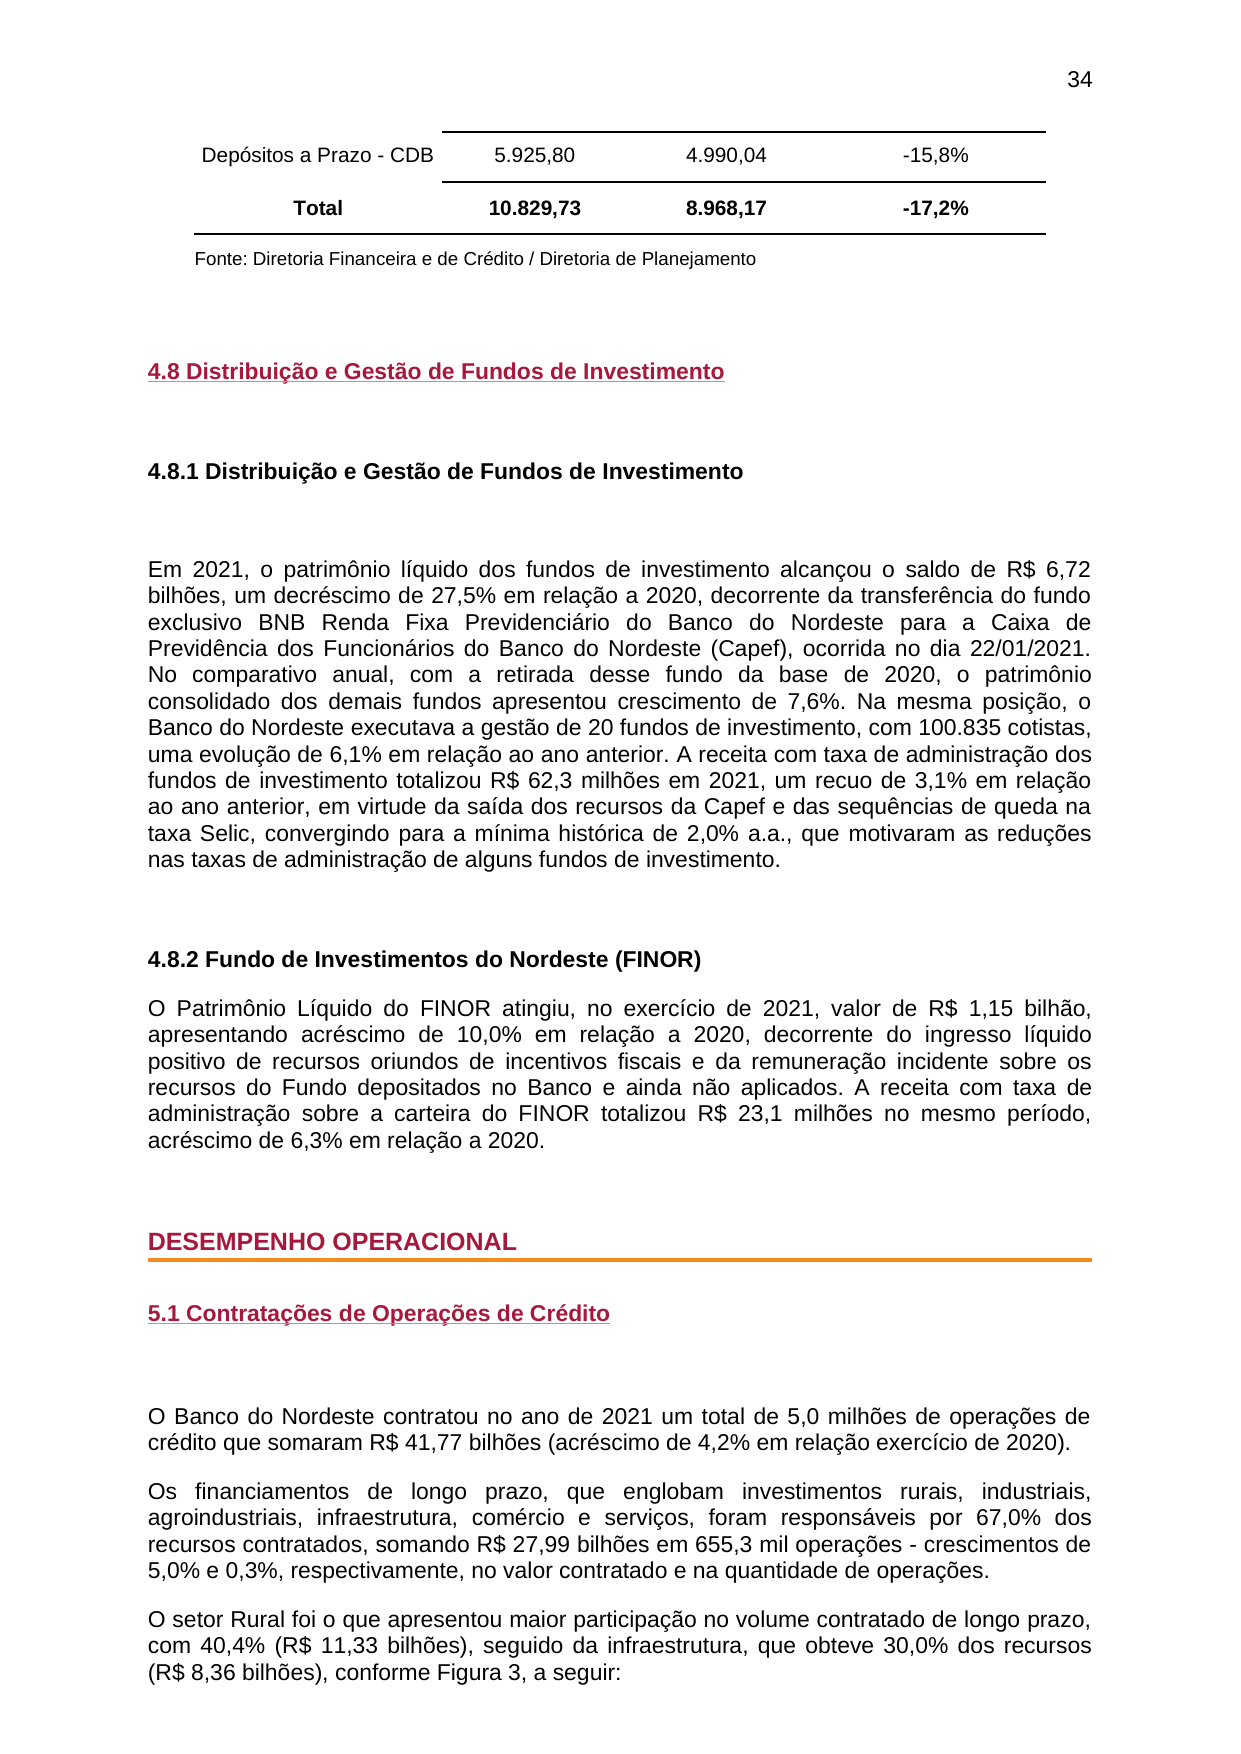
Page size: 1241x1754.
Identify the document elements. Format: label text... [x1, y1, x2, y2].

table_cell 8.968,17 [628, 183, 825, 233]
text O Banco do Nordeste contratou no ano de 2021 um total de 5,0 milhões de operações de crédito que somaram R$ 41,77 bilhões (acréscimo de 4,2% em relação exercício de 2020). [148, 1403, 1092, 1455]
subtitle 4.8 Distribuição e Gestão de Fundos de Investimento [148, 358, 1092, 384]
table_cell -17,2% [825, 183, 1046, 233]
text O setor Rural foi o que apresentou maior participação no volume contratado de longo prazo, com 40,4% (R$ 11,33 bilhões), seguido da infraestrutura, que obteve 30,0% dos recursos (R$ 8,36 bilhões), conforme Figura 3, a seguir: [148, 1606, 1092, 1685]
text O Patrimônio Líquido do FINOR atingiu, no exercício de 2021, valor de R$ 1,15 bilhão, apresentando acréscimo de 10,0% em relação a 2020, decorrente do ingresso líquido positivo de recursos oriundos de incentivos fiscais e da remuneração incidente sobre os recursos do Fundo depositados no Banco e ainda não aplicados. A receita com taxa de administração sobre a carteira do FINOR totalizou R$ 23,1 milhões no mesmo período, acréscimo de 6,3% em relação a 2020. [148, 995, 1092, 1153]
subtitle 5.1 Contratações de Operações de Crédito [148, 1300, 1092, 1326]
table_cell 10.829,73 [442, 183, 627, 233]
subtitle DESEMPENHO OPERACIONAL [148, 1227, 1092, 1258]
text 4.8.2 Fundo de Investimentos do Nordeste (FINOR) [148, 946, 1092, 972]
table_cell -15,8% [825, 133, 1046, 181]
table_cell Total [194, 181, 442, 233]
text Os financiamentos de longo prazo, que englobam investimentos rurais, industriais, agroindustriais, infraestrutura, comércio e serviços, foram responsáveis por 67,0% dos recursos contratados, somando R$ 27,99 bilhões em 655,3 mil operações - crescimentos de 5,0% e 0,3%, respectivamente, no valor contratado e na quantidade de operações. [148, 1478, 1092, 1583]
table_cell Depósitos a Prazo - CDB [194, 131, 442, 181]
text 4.8.1 Distribuição e Gestão de Fundos de Investimento [148, 458, 1092, 485]
text Em 2021, o patrimônio líquido dos fundos de investimento alcançou o saldo de R$ 6,72 bilhões, um decréscimo de 27,5% em relação a 2020, decorrente da transferência do fundo exclusivo BNB Renda Fixa Previdenciário do Banco do Nordeste para a Caixa de Previdência dos Funcionários do Banco do Nordeste (Capef), ocorrida no dia 22/01/2021. No comparativo anual, com a retirada desse fundo da base de 2020, o patrimônio consolidado dos demais fundos apresentou crescimento de 7,6%. Na mesma posição, o Banco do Nordeste executava a gestão de 20 fundos de investimento, com 100.835 cotistas, uma evolução de 6,1% em relação ao ano anterior. A receita com taxa de administração dos fundos de investimento totalizou R$ 62,3 milhões em 2021, um recuo de 3,1% em relação ao ano anterior, em virtude da saída dos recursos da Capef e das sequências de queda na taxa Selic, convergindo para a mínima histórica de 2,0% a.a., que motivaram as reduções nas taxas de administração de alguns fundos de investimento. [148, 556, 1092, 872]
table_cell 4.990,04 [628, 133, 825, 181]
text Fonte: Diretoria Financeira e de Crédito / Diretoria de Planejamento [148, 248, 1092, 269]
table_cell 5.925,80 [442, 133, 627, 181]
